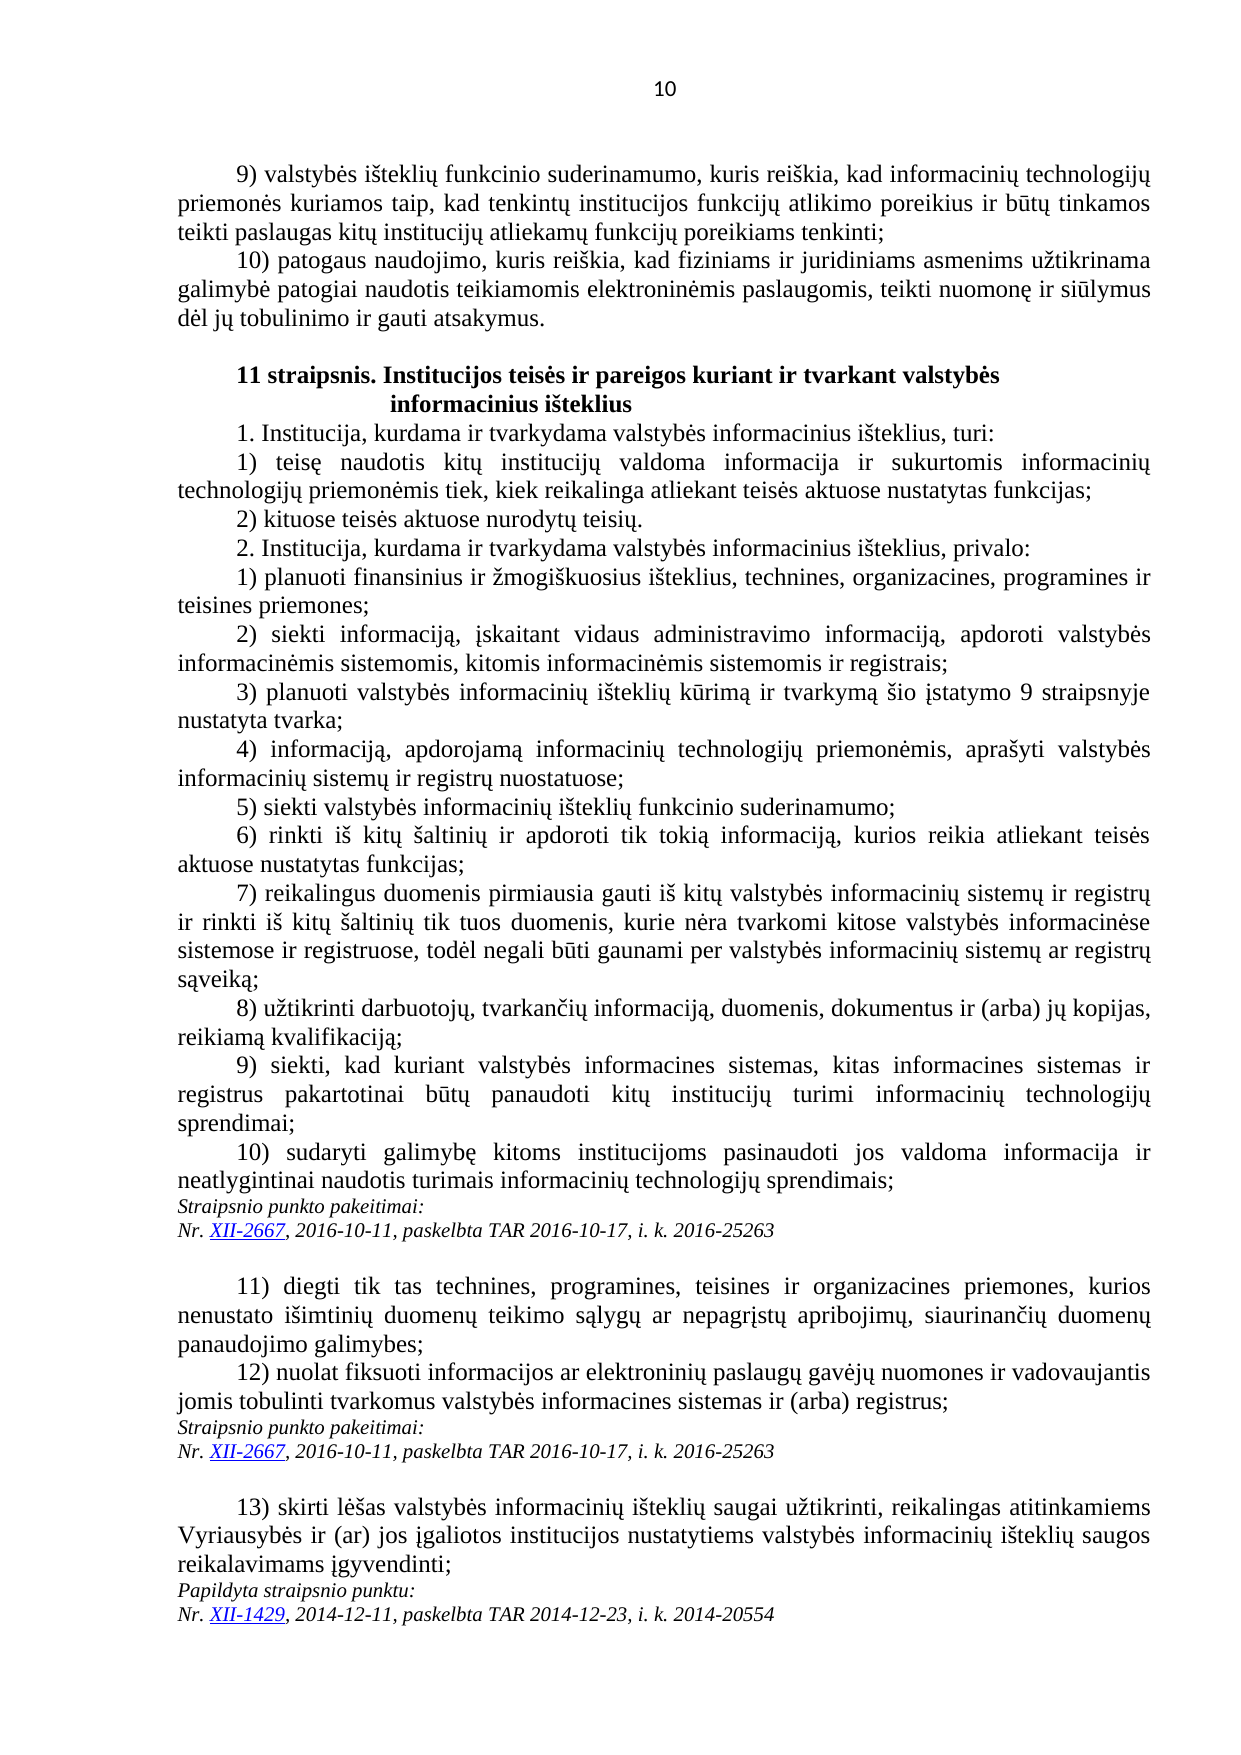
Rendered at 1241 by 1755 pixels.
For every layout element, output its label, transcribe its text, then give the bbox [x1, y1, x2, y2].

text Straipsnio punkto pakeitimai: [177, 1194, 1152, 1218]
text 10) patogaus naudojimo, kuris reiškia, kad fiziniams ir juridiniams asmenims užtikrinama galimybė patogiai naudotis teikiamomis elektroninėmis paslaugomis, teikti nuomonę ir siūlymus dėl jų tobulinimo ir gauti atsakymus. [177, 246, 1152, 332]
text 2. Institucija, kurdama ir tvarkydama valstybės informacinius išteklius, privalo: [177, 533, 1152, 562]
text Papildyta straipsnio punktu: [177, 1578, 1152, 1602]
text 2) kituose teisės aktuose nurodytų teisių. [177, 504, 1152, 533]
text 12) nuolat fiksuoti informacijos ar elektroninių paslaugų gavėjų nuomones ir vadovaujantis jomis tobulinti tvarkomus valstybės informacines sistemas ir (arba) registrus; [177, 1357, 1152, 1415]
text Straipsnio punkto pakeitimai: [177, 1415, 1152, 1439]
text Nr. XII-1429, 2014-12-11, paskelbta TAR 2014-12-23, i. k. 2014-20554 [177, 1602, 1152, 1626]
text 5) siekti valstybės informacinių išteklių funkcinio suderinamumo; [177, 792, 1152, 821]
text 6) rinkti iš kitų šaltinių ir apdoroti tik tokią informaciją, kurios reikia atliekant teisės aktuose nustatytas funkcijas; [177, 821, 1152, 878]
text 1. Institucija, kurdama ir tvarkydama valstybės informacinius išteklius, turi: [177, 418, 1152, 447]
text 1) teisę naudotis kitų institucijų valdoma informacija ir sukurtomis informacinių technologijų priemonėmis tiek, kiek reikalinga atliekant teisės aktuose nustatytas funkcijas; [177, 447, 1152, 504]
text 9) siekti, kad kuriant valstybės informacines sistemas, kitas informacines sistemas ir registrus pakartotinai būtų panaudoti kitų institucijų turimi informacinių technologijų sprendimai; [177, 1051, 1152, 1137]
text 11 straipsnis. Institucijos teisės ir pareigos kuriant ir tvarkant valstybės informacinius išteklius [236, 361, 1152, 418]
text 3) planuoti valstybės informacinių išteklių kūrimą ir tvarkymą šio įstatymo 9 straipsnyje nustatyta tvarka; [177, 677, 1152, 734]
text 7) reikalingus duomenis pirmiausia gauti iš kitų valstybės informacinių sistemų ir registrų ir rinkti iš kitų šaltinių tik tuos duomenis, kurie nėra tvarkomi kitose valstybės informacinėse sistemose ir registruose, todėl negali būti gaunami per valstybės informacinių sistemų ar registrų sąveiką; [177, 878, 1152, 993]
text Nr. XII-2667, 2016-10-11, paskelbta TAR 2016-10-17, i. k. 2016-25263 [177, 1218, 1152, 1242]
text Nr. XII-2667, 2016-10-11, paskelbta TAR 2016-10-17, i. k. 2016-25263 [177, 1439, 1152, 1463]
text 1) planuoti finansinius ir žmogiškuosius išteklius, technines, organizacines, programines ir teisines priemones; [177, 562, 1152, 619]
text 4) informaciją, apdorojamą informacinių technologijų priemonėmis, aprašyti valstybės informacinių sistemų ir registrų nuostatuose; [177, 734, 1152, 792]
text 11) diegti tik tas technines, programines, teisines ir organizacines priemones, kurios nenustato išimtinių duomenų teikimo sąlygų ar nepagrįstų apribojimų, siaurinančių duomenų panaudojimo galimybes; [177, 1271, 1152, 1357]
text 2) siekti informaciją, įskaitant vidaus administravimo informaciją, apdoroti valstybės informacinėmis sistemomis, kitomis informacinėmis sistemomis ir registrais; [177, 619, 1152, 677]
text 10) sudaryti galimybę kitoms institucijoms pasinaudoti jos valdoma informacija ir neatlygintinai naudotis turimais informacinių technologijų sprendimais; [177, 1137, 1152, 1194]
text 9) valstybės išteklių funkcinio suderinamumo, kuris reiškia, kad informacinių technologijų priemonės kuriamos taip, kad tenkintų institucijos funkcijų atlikimo poreikius ir būtų tinkamos teikti paslaugas kitų institucijų atliekamų funkcijų poreikiams tenkinti; [177, 159, 1152, 246]
text 8) užtikrinti darbuotojų, tvarkančių informaciją, duomenis, dokumentus ir (arba) jų kopijas, reikiamą kvalifikaciją; [177, 993, 1152, 1051]
text 13) skirti lėšas valstybės informacinių išteklių saugai užtikrinti, reikalingas atitinkamiems Vyriausybės ir (ar) jos įgaliotos institucijos nustatytiems valstybės informacinių išteklių saugos reikalavimams įgyvendinti; [177, 1492, 1152, 1578]
